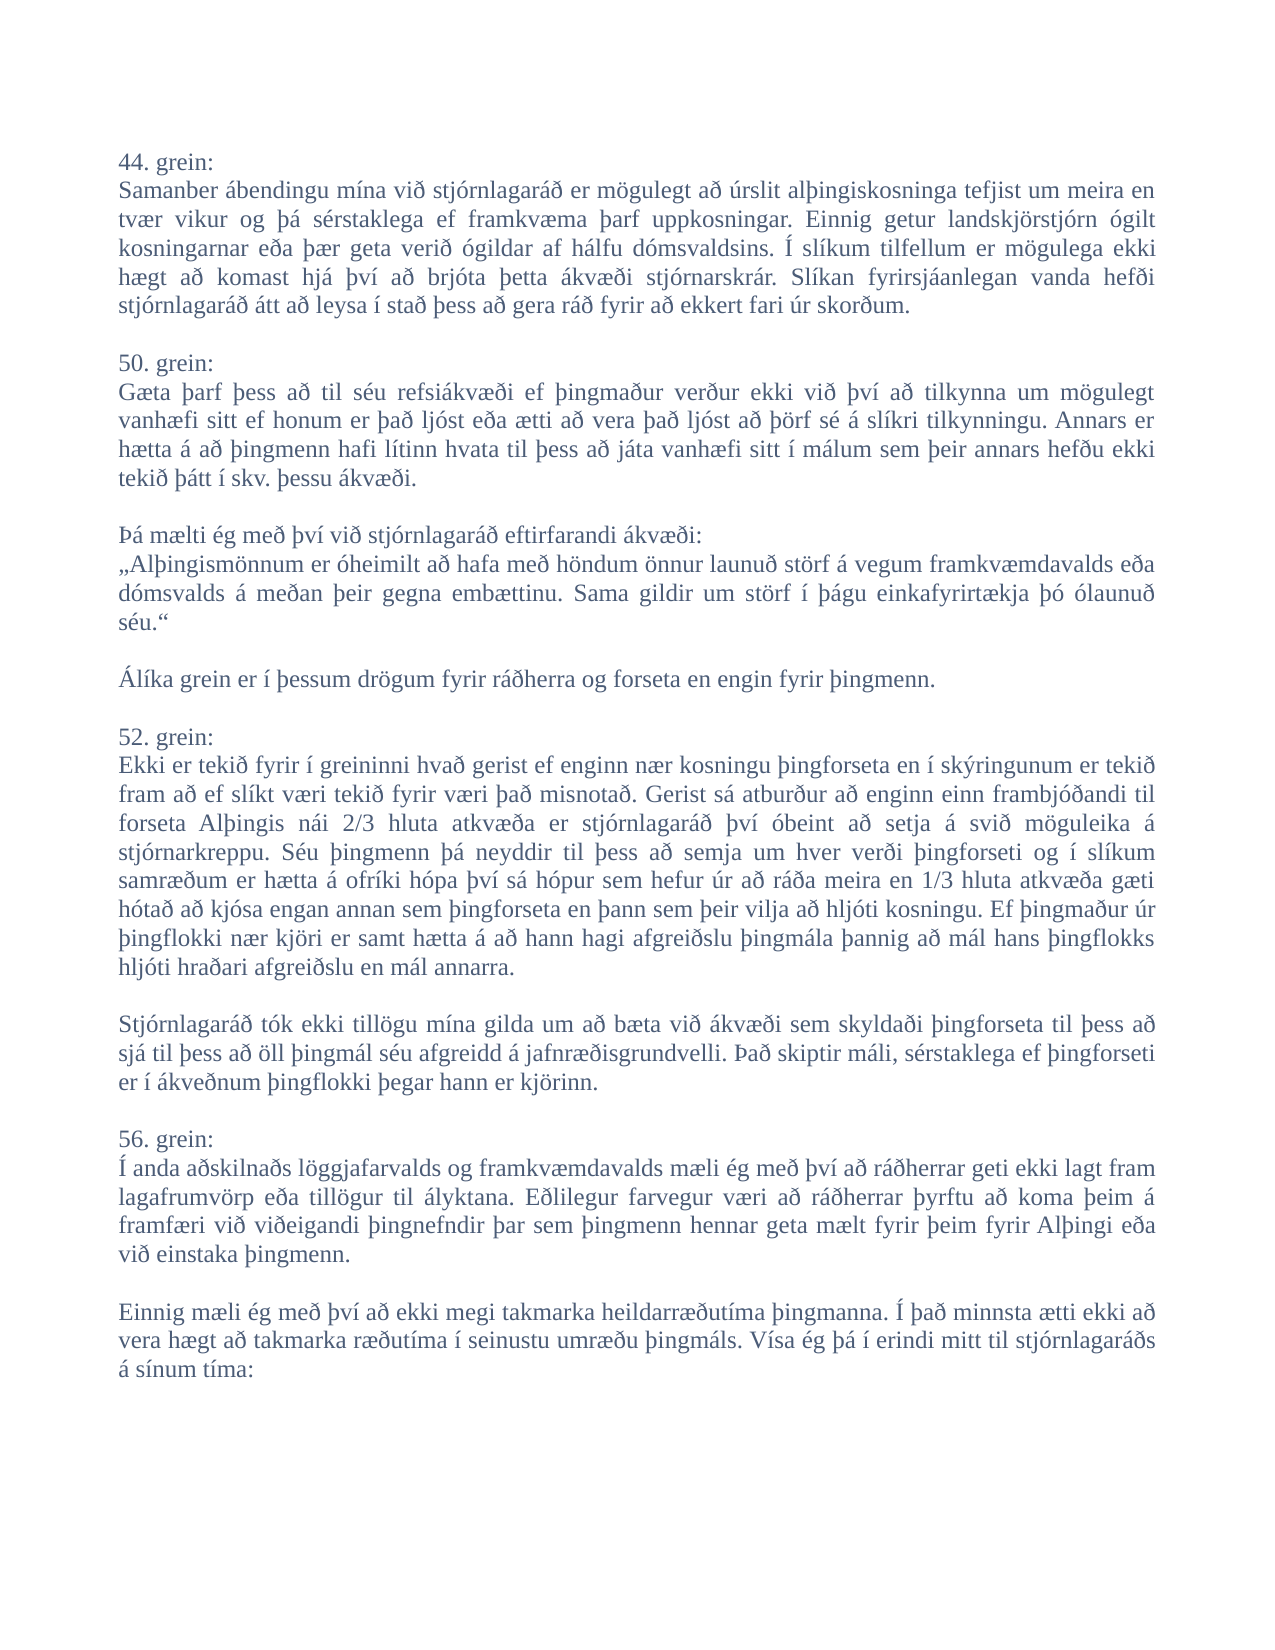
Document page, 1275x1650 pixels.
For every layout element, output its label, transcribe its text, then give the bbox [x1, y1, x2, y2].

text 44. grein: [118, 147, 1157, 176]
text Samanber ábendingu mína við stjórnlagaráð er mögulegt að úrslit alþingiskosninga tefjist um meira en tvær vikur og þá sérstaklega ef framkvæma þarf uppkosningar. Einnig getur landskjörstjórn ógilt kosningarnar eða þær geta verið ógildar af hálfu dómsvaldsins. Í slíkum tilfellum er mögulega ekki hægt að komast hjá því að brjóta þetta ákvæði stjórnarskrár. Slíkan fyrirsjáanlegan vanda hefði stjórnlagaráð átt að leysa í stað þess að gera ráð fyrir að ekkert fari úr skorðum. [118, 176, 1157, 319]
text Í anda aðskilnaðs löggjafarvalds og framkvæmdavalds mæli ég með því að ráðherrar geti ekki lagt fram lagafrumvörp eða tillögur til ályktana. Eðlilegur farvegur væri að ráðherrar þyrftu að koma þeim á framfæri við viðeigandi þingnefndir þar sem þingmenn hennar geta mælt fyrir þeim fyrir Alþingi eða við einstaka þingmenn. [118, 1153, 1157, 1268]
text Gæta þarf þess að til séu refsiákvæði ef þingmaður verður ekki við því að tilkynna um mögulegt vanhæfi sitt ef honum er það ljóst eða ætti að vera það ljóst að þörf sé á slíkri tilkynningu. Annars er hætta á að þingmenn hafi lítinn hvata til þess að játa vanhæfi sitt í málum sem þeir annars hefðu ekki tekið þátt í skv. þessu ákvæði. [118, 377, 1157, 492]
text 50. grein: [118, 348, 1157, 377]
text Ekki er tekið fyrir í greininni hvað gerist ef enginn nær kosningu þingforseta en í skýringunum er tekið fram að ef slíkt væri tekið fyrir væri það misnotað. Gerist sá atburður að enginn einn frambjóðandi til forseta Alþingis nái 2/3 hluta atkvæða er stjórnlagaráð því óbeint að setja á svið möguleika á stjórnarkreppu. Séu þingmenn þá neyddir til þess að semja um hver verði þingforseti og í slíkum samræðum er hætta á ofríki hópa því sá hópur sem hefur úr að ráða meira en 1/3 hluta atkvæða gæti hótað að kjósa engan annan sem þingforseta en þann sem þeir vilja að hljóti kosningu. Ef þingmaður úr þingflokki nær kjöri er samt hætta á að hann hagi afgreiðslu þingmála þannig að mál hans þingflokks hljóti hraðari afgreiðslu en mál annarra. [118, 751, 1157, 981]
text Álíka grein er í þessum drögum fyrir ráðherra og forseta en engin fyrir þingmenn. [118, 664, 1157, 693]
text 52. grein: [118, 722, 1157, 751]
text Stjórnlagaráð tók ekki tillögu mína gilda um að bæta við ákvæði sem skyldaði þingforseta til þess að sjá til þess að öll þingmál séu afgreidd á jafnræðisgrundvelli. Það skiptir máli, sérstaklega ef þingforseti er í ákveðnum þingflokki þegar hann er kjörinn. [118, 1009, 1157, 1096]
text „Alþingismönnum er óheimilt að hafa með höndum önnur launuð störf á vegum framkvæmdavalds eða dómsvalds á meðan þeir gegna embættinu. Sama gildir um störf í þágu einkafyrirtækja þó ólaunuð séu.“ [118, 549, 1157, 636]
text 56. grein: [118, 1124, 1157, 1153]
text Einnig mæli ég með því að ekki megi takmarka heildarræðutíma þingmanna. Í það minnsta ætti ekki að vera hægt að takmarka ræðutíma í seinustu umræðu þingmáls. Vísa ég þá í erindi mitt til stjórnlagaráðs á sínum tíma: [118, 1297, 1157, 1383]
text Þá mælti ég með því við stjórnlagaráð eftirfarandi ákvæði: [118, 521, 1157, 549]
